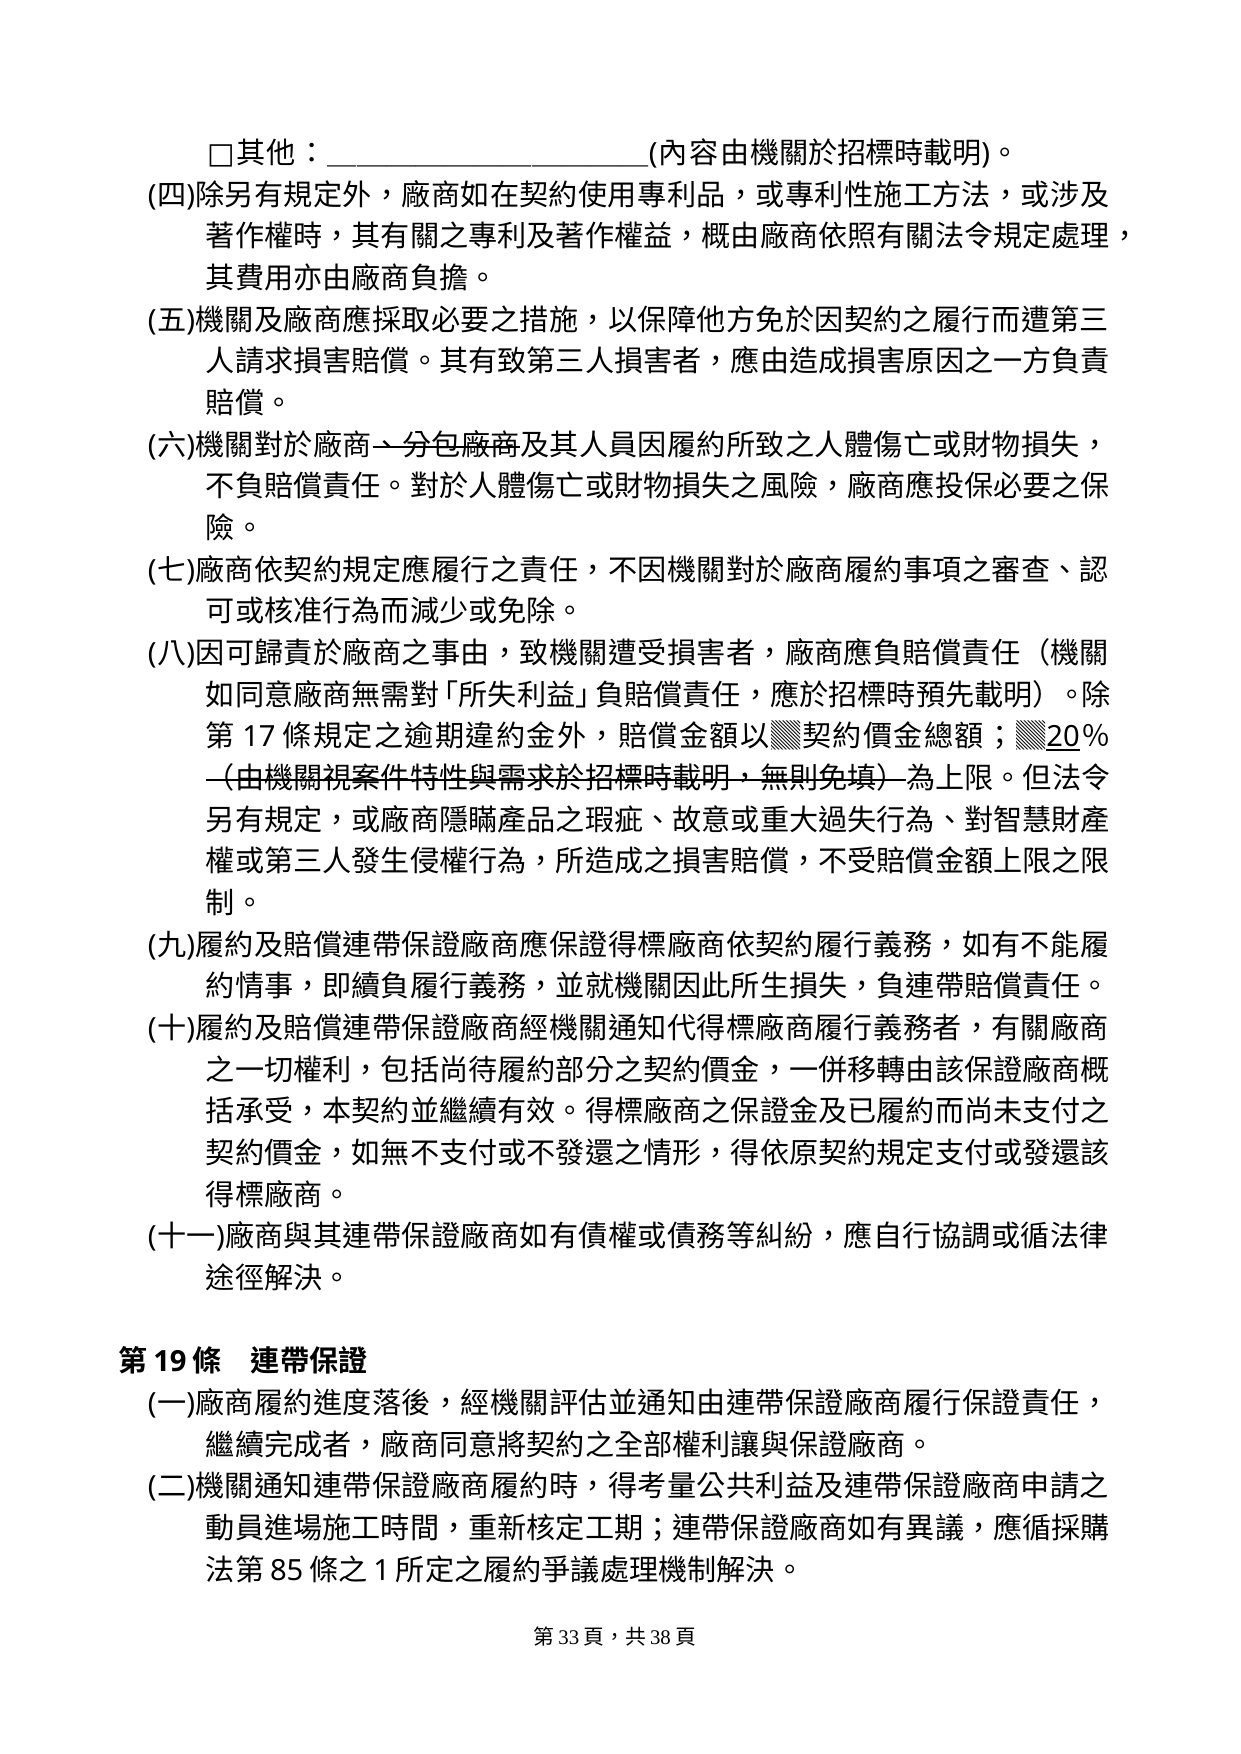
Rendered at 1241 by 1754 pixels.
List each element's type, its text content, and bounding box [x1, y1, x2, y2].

text (四)除另有規定外，廠商如在契約使用專利品，或專利性施工方法，或涉及著作權時，其有關之專利及著作權益，概由廠商依照有關法令規定處理，其費用亦由廠商負擔。 [148, 172, 1110, 297]
text 第19條 連帶保證 [118, 1338, 1110, 1380]
text (二)機關通知連帶保證廠商履約時，得考量公共利益及連帶保證廠商申請之動員進場施工時間，重新核定工期；連帶保證廠商如有異議，應循採購法第85條之1所定之履約爭議處理機制解決。 [148, 1463, 1110, 1588]
text (十)履約及賠償連帶保證廠商經機關通知代得標廠商履行義務者，有關廠商之一切權利，包括尚待履約部分之契約價金，一併移轉由該保證廠商概括承受，本契約並繼續有效。得標廠商之保證金及已履約而尚未支付之契約價金，如無不支付或不發還之情形，得依原契約規定支付或發還該得標廠商。 [148, 1005, 1110, 1213]
text □其他：＿＿＿＿＿＿＿＿＿＿＿(內容由機關於招標時載明)。 [207, 130, 1110, 172]
text (一)廠商履約進度落後，經機關評估並通知由連帶保證廠商履行保證責任，繼續完成者，廠商同意將契約之全部權利讓與保證廠商。 [148, 1380, 1110, 1463]
text (九)履約及賠償連帶保證廠商應保證得標廠商依契約履行義務，如有不能履約情事，即續負履行義務，並就機關因此所生損失，負連帶賠償責任。 [148, 922, 1110, 1005]
text (七)廠商依契約規定應履行之責任，不因機關對於廠商履約事項之審查、認可或核准行為而減少或免除。 [148, 547, 1110, 630]
text (八)因可歸責於廠商之事由，致機關遭受損害者，廠商應負賠償責任（機關如同意廠商無需對「所失利益」負賠償責任，應於招標時預先載明）。除第17條規定之逾期違約金外，賠償金額以▓契約價金總額；▓20％（由機關視案件特性與需求於招標時載明，無則免填）為上限。但法令另有規定，或廠商隱瞞產品之瑕疵、故意或重大過失行為、對智慧財產權或第三人發生侵權行為，所造成之損害賠償，不受賠償金額上限之限制。 [148, 630, 1110, 922]
text (五)機關及廠商應採取必要之措施，以保障他方免於因契約之履行而遭第三人請求損害賠償。其有致第三人損害者，應由造成損害原因之一方負責賠償。 [148, 297, 1110, 422]
text (十一)廠商與其連帶保證廠商如有債權或債務等糾紛，應自行協調或循法律途徑解決。 [148, 1213, 1110, 1297]
text (六)機關對於廠商、分包廠商及其人員因履約所致之人體傷亡或財物損失，不負賠償責任。對於人體傷亡或財物損失之風險，廠商應投保必要之保險。 [148, 422, 1110, 547]
